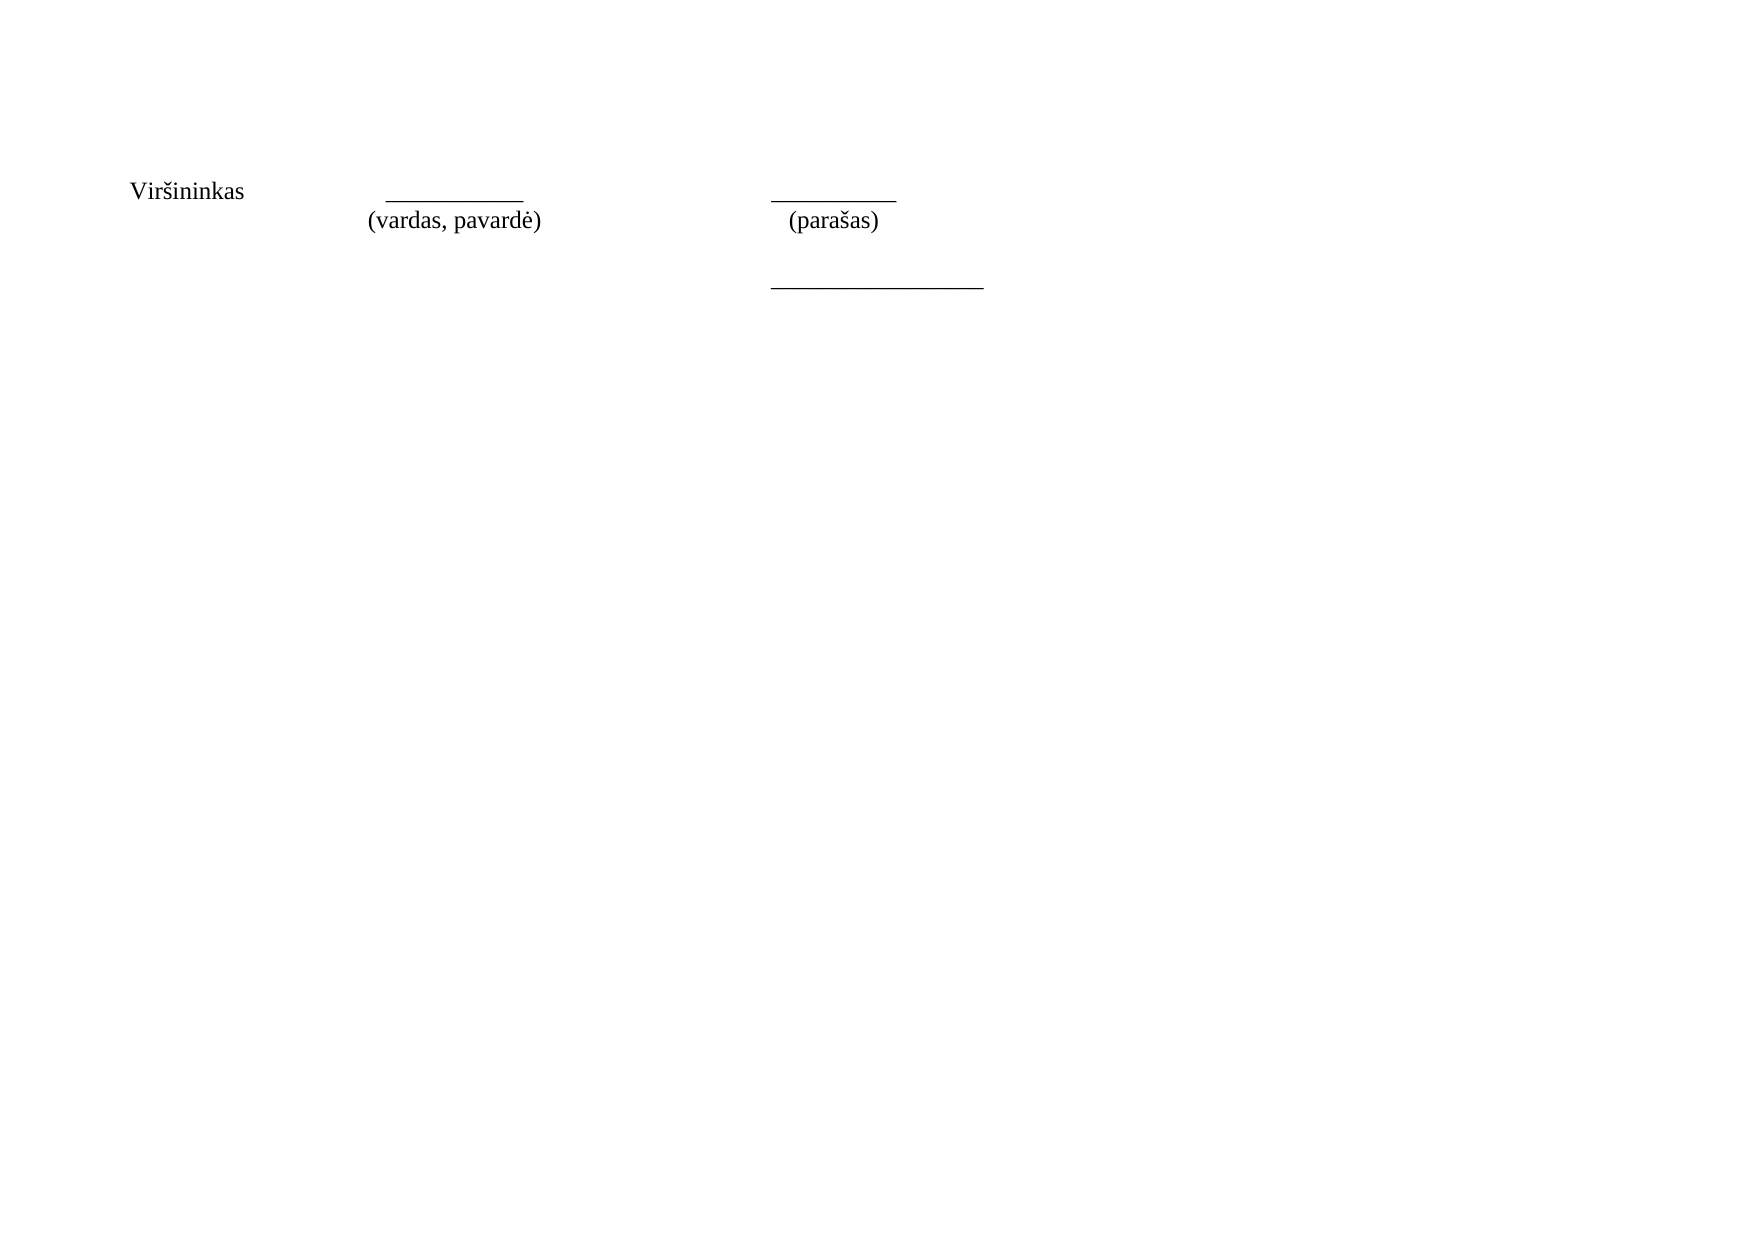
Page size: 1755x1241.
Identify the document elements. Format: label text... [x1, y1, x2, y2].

text _________________ [118, 263, 1636, 291]
table_header ___________ (vardas, pavardė) [304, 176, 604, 234]
table_header __________ (parašas) [604, 176, 1063, 234]
table_header Viršininkas [118, 176, 304, 234]
